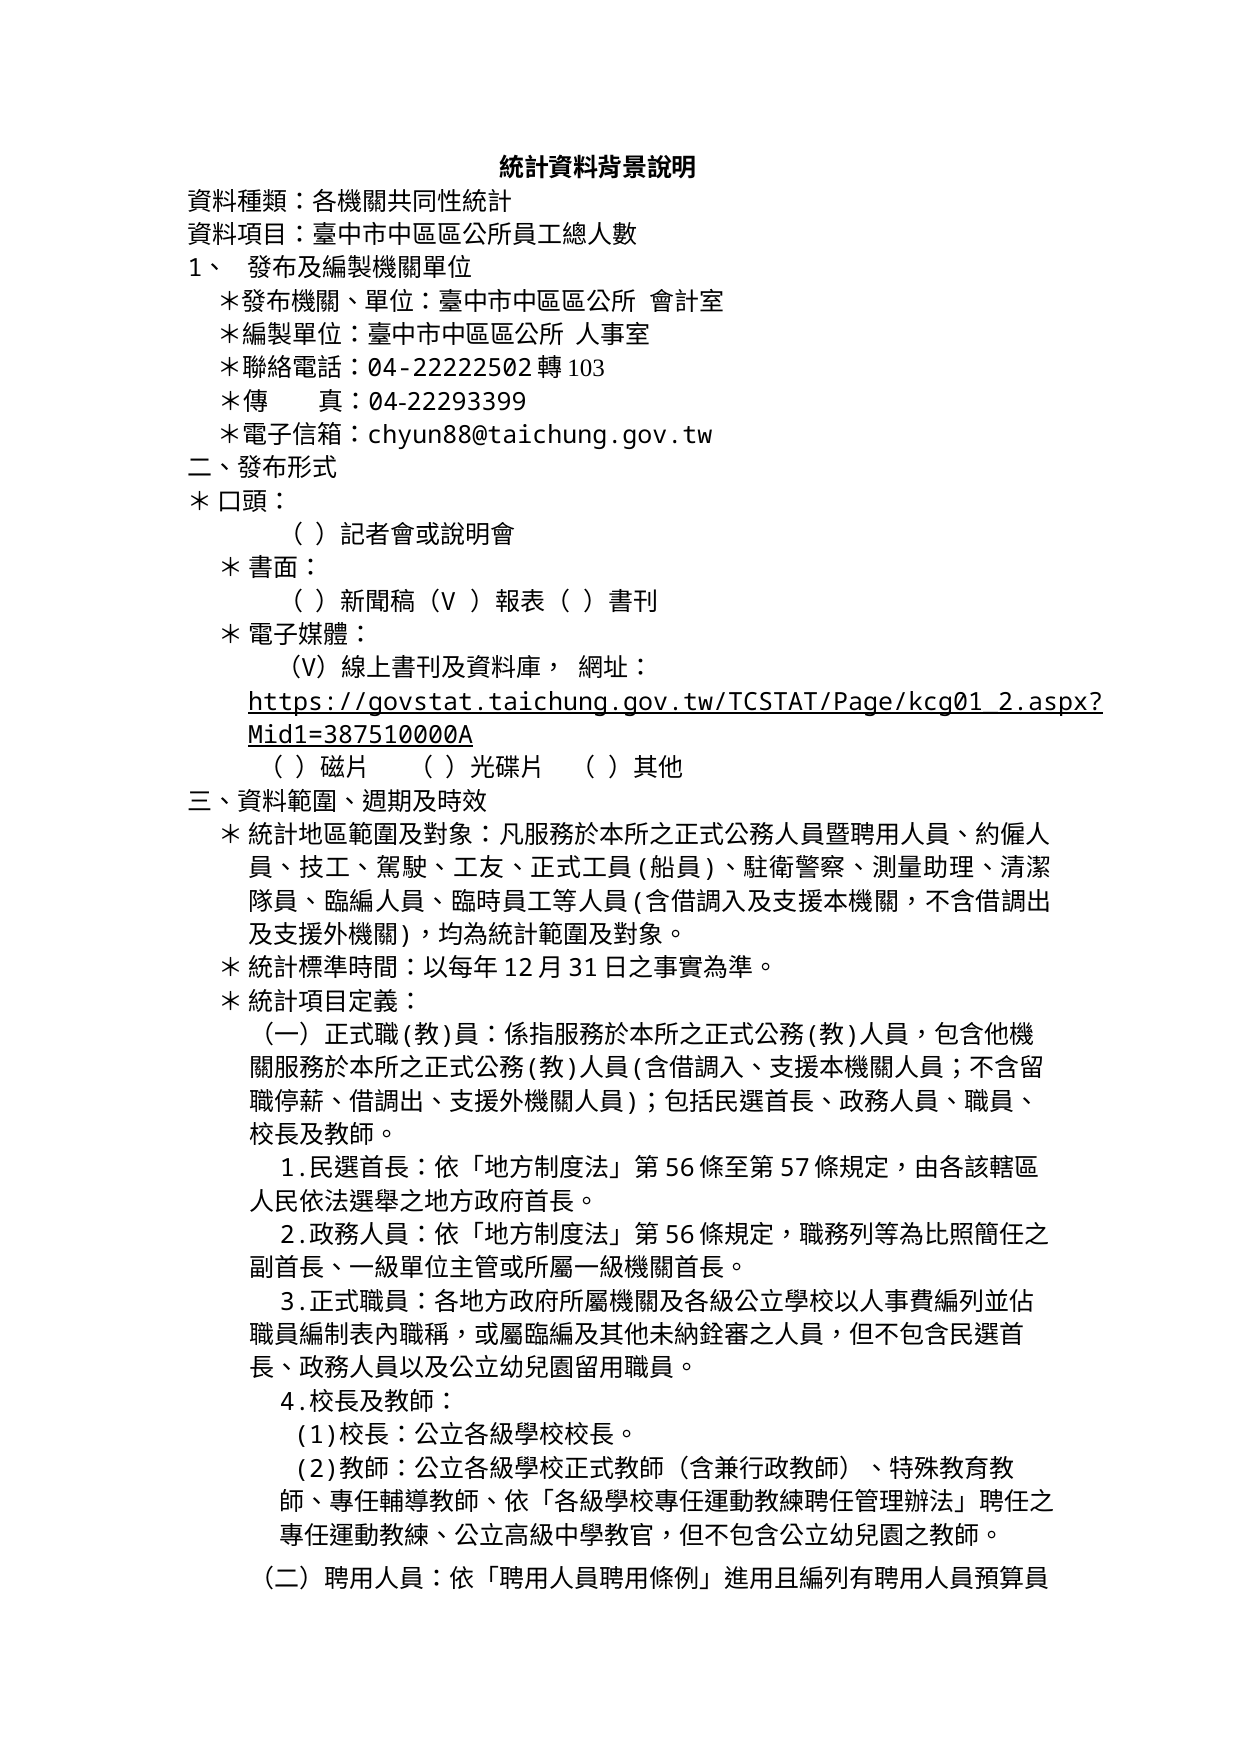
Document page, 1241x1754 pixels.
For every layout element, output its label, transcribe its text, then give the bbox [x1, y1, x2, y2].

table_cell 2.政務人員：依「地方制度法」第56條規定，職務列等為比照簡任之副首長、一級單位主管或所屬一級機關首長。 [162, 1217, 1062, 1283]
text ＊編製單位：臺中市中區區公所 人事室 [217, 317, 1053, 350]
table_cell 3.正式職員：各地方政府所屬機關及各級公立學校以人事費編列並佔職員編制表內職稱，或屬臨編及其他未納銓審之人員，但不包含民選首長、政務人員以及公立幼兒園留用職員。 [162, 1283, 1062, 1383]
text ＊電子信箱：chyun88@taichung.gov.tw [217, 417, 1053, 450]
text （ ）新聞稿（V ）報表（ ）書刊 [218, 583, 1053, 617]
table_header （一）正式職(教)員：係指服務於本所之正式公務(教)人員，包含他機關服務於本所之正式公務(教)人員(含借調入、支援本機關人員；不含留職停薪、借調出、支援外機關人員)；包括民選首長、政務人員、職員、校長及教師。 [162, 1017, 1062, 1150]
text 資料種類：各機關共同性統計 [187, 183, 1053, 217]
table_cell （二）聘用人員：依「聘用人員聘用條例」進用且編列有聘用人員預算員 [162, 1551, 1062, 1604]
text ＊聯絡電話：04-22222502轉103 [217, 350, 1053, 383]
table_cell 4.校長及教師： [162, 1383, 1062, 1417]
text 三、資料範圍、週期及時效 [187, 783, 1053, 817]
text （ ）磁片 （ ）光碟片 （ ）其他 [258, 750, 1058, 783]
text 統計資料背景說明 [143, 150, 1053, 183]
text 資料項目：臺中市中區區公所員工總人數 [187, 217, 1053, 250]
list 發布及編製機關單位 [187, 250, 1053, 283]
table_cell 1.民選首長：依「地方制度法」第56條至第57條規定，由各該轄區人民依法選舉之地方政府首長。 [162, 1150, 1062, 1217]
table_cell (2)教師：公立各級學校正式教師（含兼行政教師）、特殊教育教師、專任輔導教師、依「各級學校專任運動教練聘任管理辦法」聘任之專任運動教練、公立高級中學教官，但不包含公立幼兒園之教師。 [162, 1451, 1062, 1551]
list 統計地區範圍及對象：凡服務於本所之正式公務人員暨聘用人員、約僱人員、技工、駕駛、工友、正式工員(船員)、駐衛警察、測量助理、清潔隊員、臨編人員、臨時員工等人員(含借調入及支援本機關，不含借調出及支援外機關)，均為統計範圍及對象。 [218, 817, 1053, 950]
list 口頭： [187, 483, 1053, 517]
text ＊發布機關、單位：臺中市中區區公所 會計室 [217, 283, 1053, 317]
text 二、發布形式 [187, 450, 1053, 483]
text （V）線上書刊及資料庫， 網址：https://govstat.taichung.gov.tw/TCSTAT/Page/kcg01_2.aspx?Mid1=387510000A [248, 650, 1106, 750]
text ＊傳 真：04-22293399 [218, 383, 1053, 417]
text （ ）記者會或說明會 [218, 517, 1053, 550]
list 統計項目定義： [218, 983, 1053, 1017]
list 電子媒體： [218, 617, 1053, 650]
list 書面： [218, 550, 1053, 583]
table_cell (1)校長：公立各級學校校長。 [162, 1417, 1062, 1451]
list 統計標準時間：以每年12月31日之事實為準。 [218, 950, 1053, 983]
